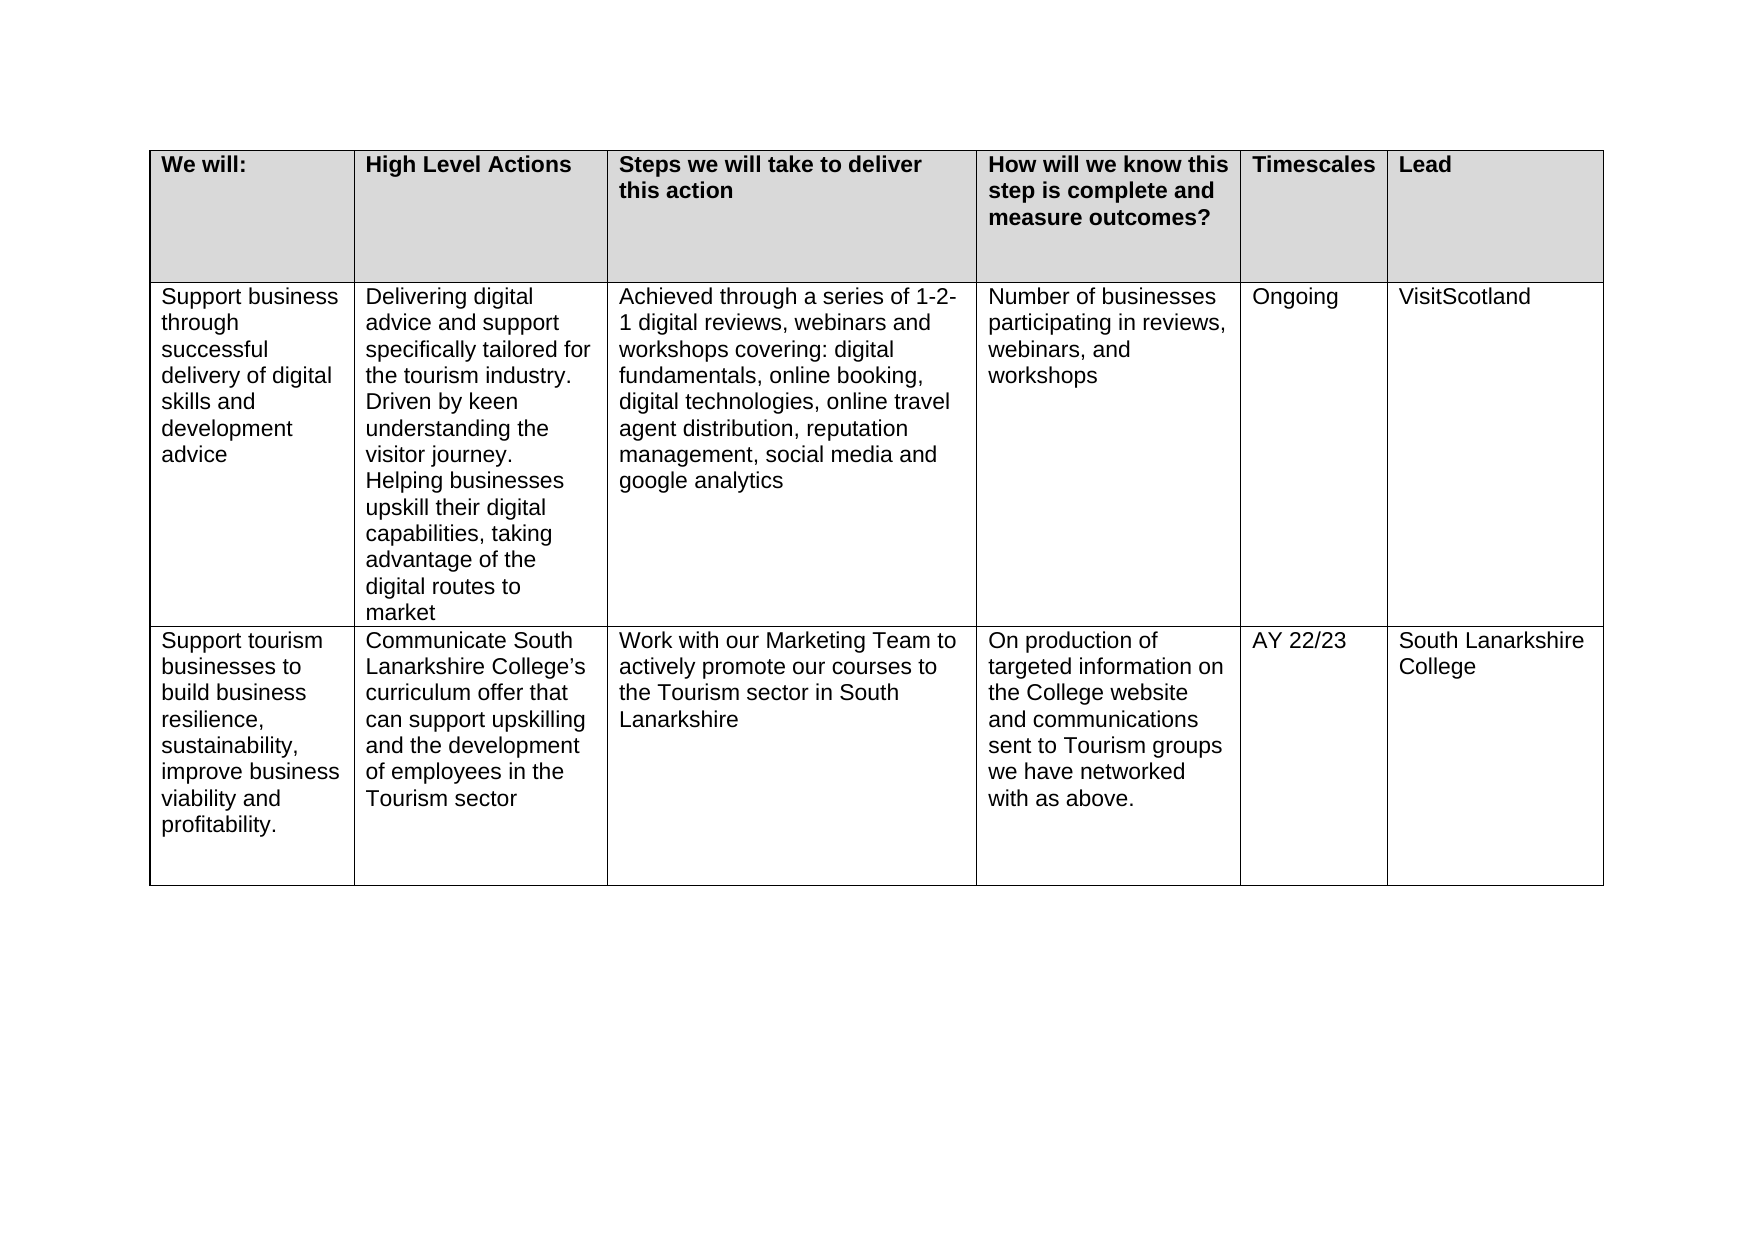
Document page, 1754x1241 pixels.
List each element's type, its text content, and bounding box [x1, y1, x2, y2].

table_cell Support business through successful delivery of digital skills and development advice [151, 283, 354, 626]
table_cell Lead [1388, 151, 1603, 282]
table_cell High Level Actions [355, 151, 607, 282]
table_cell Work with our Marketing Team to actively promote our courses to the Tourism sector in South Lanarkshire [608, 627, 976, 885]
table_cell Achieved through a series of 1-2-1 digital reviews, webinars and workshops covering: digital fundamentals, online booking, digital technologies, online travel agent distribution, reputation management, social media and google analytics [608, 283, 976, 626]
table_cell AY 22/23 [1241, 627, 1387, 885]
table_cell Communicate South Lanarkshire College’s curriculum offer that can support upskilling and the development of employees in the Tourism sector [355, 627, 607, 885]
table_cell Delivering digital advice and support specifically tailored for the tourism industry. Driven by keen understanding the visitor journey. Helping businesses upskill their digital capabilities, taking advantage of the digital routes to market [355, 283, 607, 626]
table_cell On production of targeted information on the College website and communications sent to Tourism groups we have networked with as above. [977, 627, 1240, 885]
table_cell How will we know this step is complete and measure outcomes? [977, 151, 1240, 282]
table_cell Steps we will take to deliver this action [608, 151, 976, 282]
table_cell Number of businesses participating in reviews, webinars, and workshops [977, 283, 1240, 626]
table_cell Ongoing [1241, 283, 1387, 626]
table_cell VisitScotland [1388, 283, 1603, 626]
table_cell Support tourism businesses to build business resilience, sustainability, improve business viability and profitability. [151, 627, 354, 885]
table_cell We will: [151, 151, 354, 282]
table_cell Timescales [1241, 151, 1387, 282]
table_cell South Lanarkshire College [1388, 627, 1603, 885]
